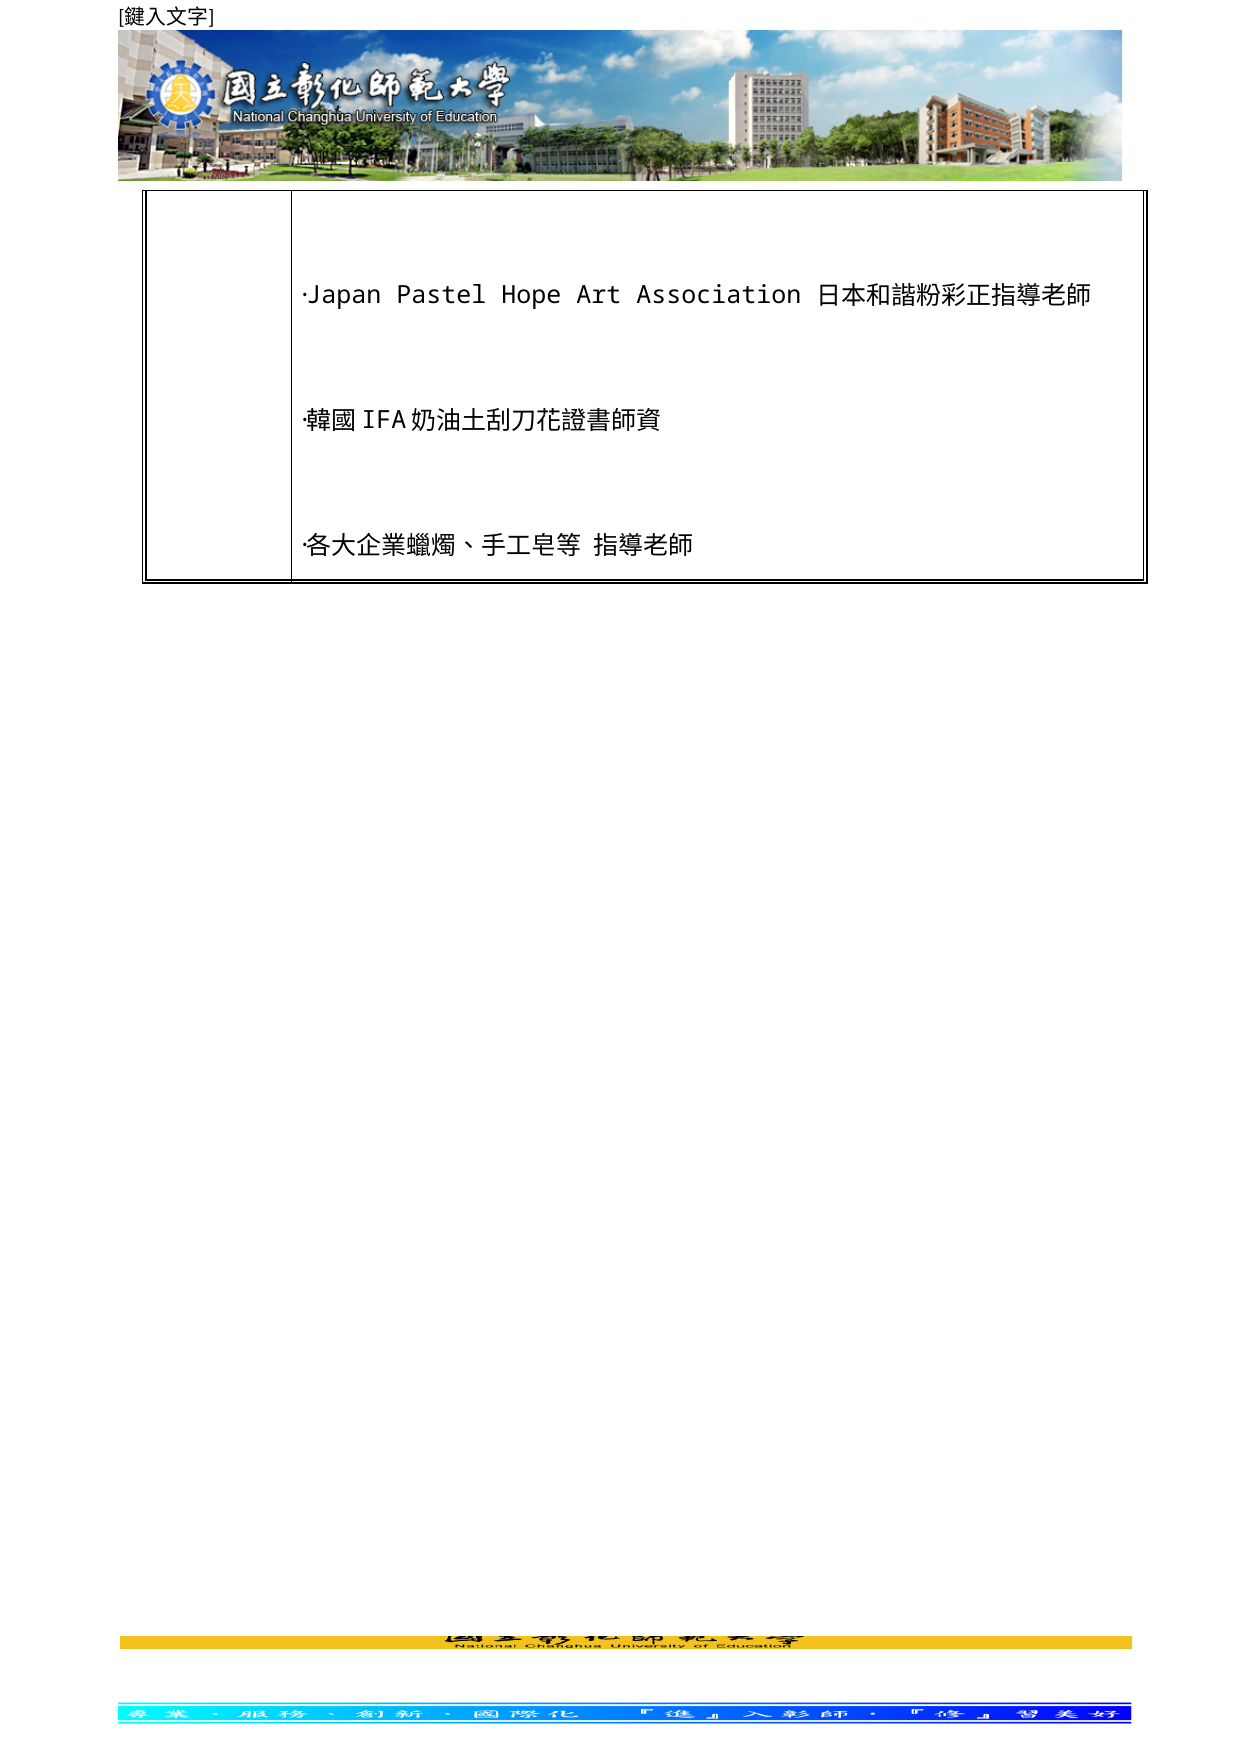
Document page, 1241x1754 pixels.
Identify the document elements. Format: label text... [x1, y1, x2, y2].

table_cell [147, 191, 291, 579]
table_cell ·Japan Pastel Hope Art Association 日本和諧粉彩正指導老師 ·韓國IFA奶油土刮刀花證書師資 ·各大企業蠟燭、手工皂等 指導老師 [292, 191, 1143, 579]
